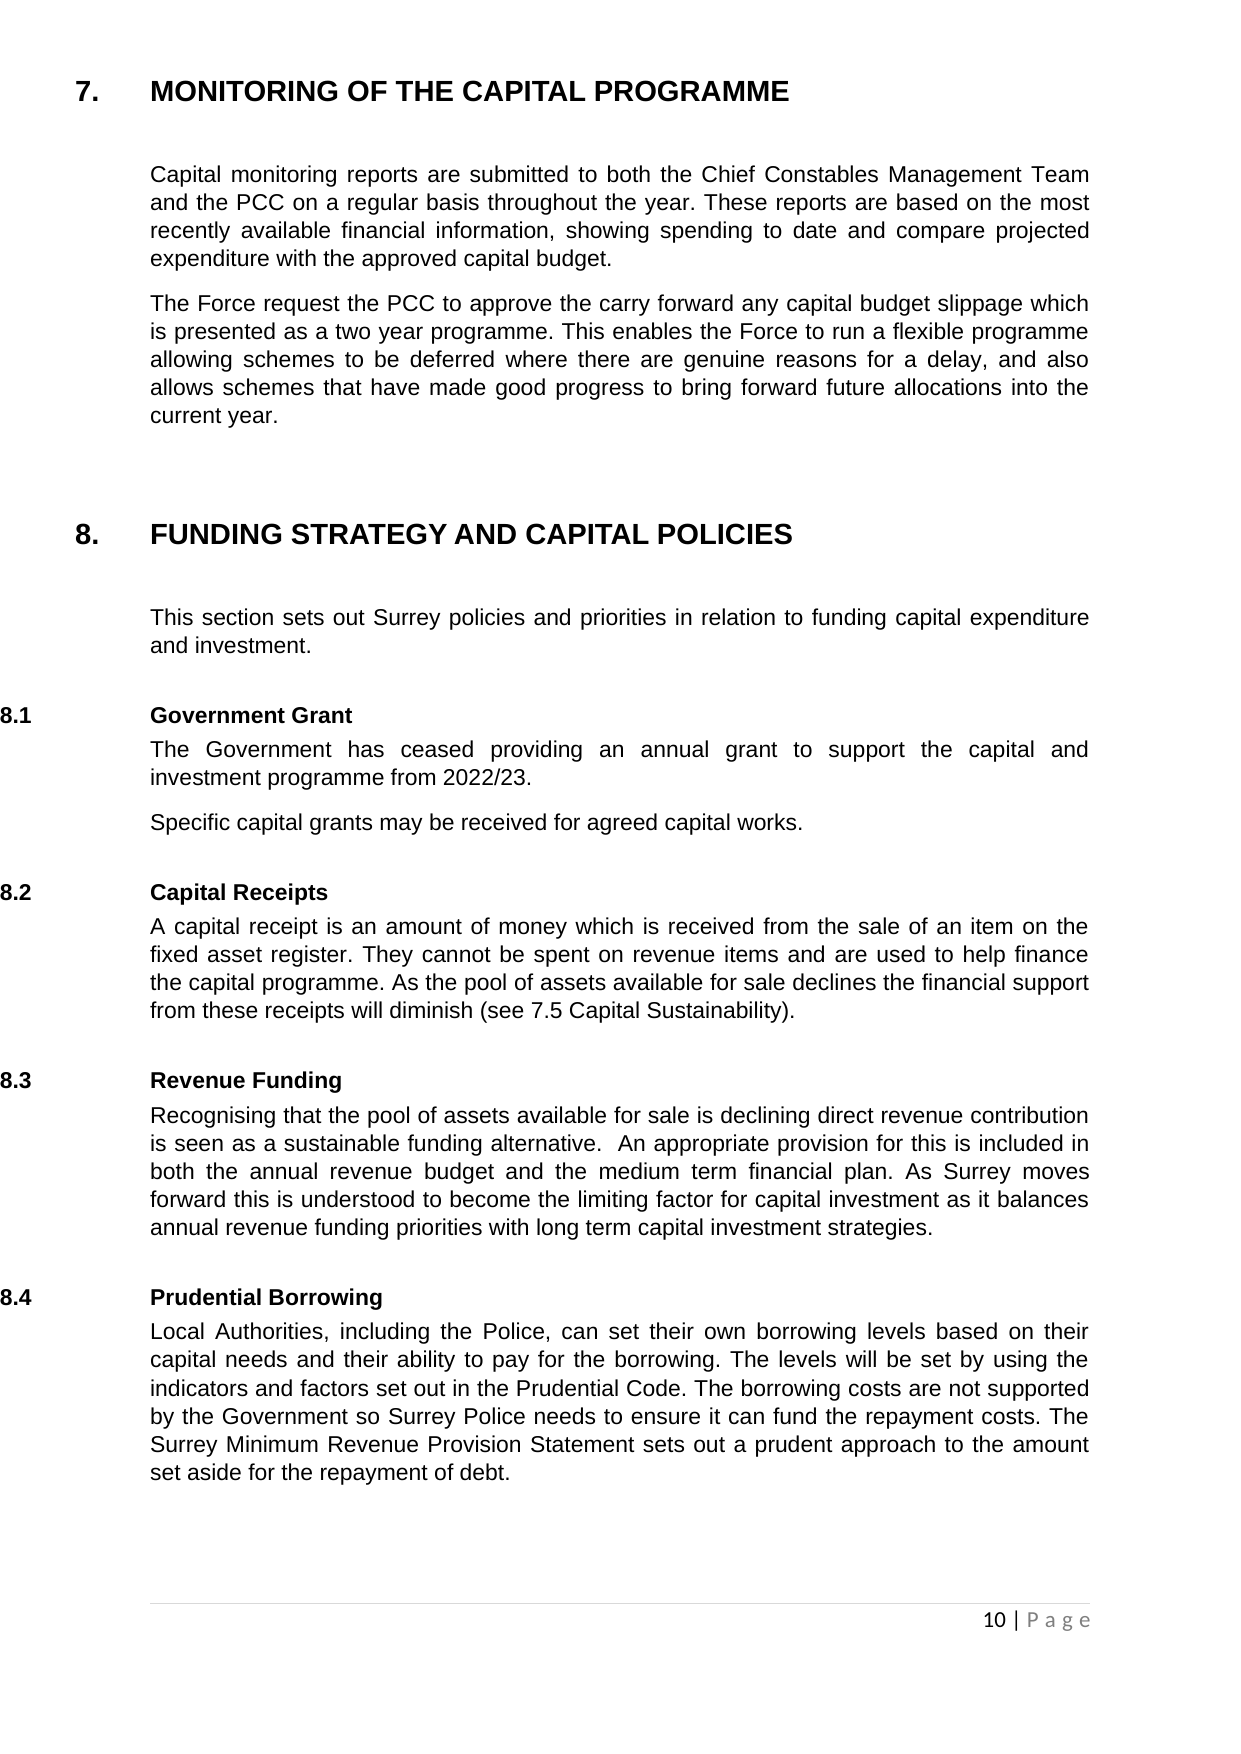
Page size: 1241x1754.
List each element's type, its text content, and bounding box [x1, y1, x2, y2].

text This section sets out Surrey policies and priorities in relation to funding capital expenditure and investment. [150, 604, 1090, 658]
subtitle FUNDING STRATEGY AND CAPITAL POLICIES [75, 517, 1090, 550]
text A capital receipt is an amount of money which is received from the sale of an item on the fixed asset register. They cannot be spent on revenue items and are used to help finance the capital programme. As the pool of assets available for sale declines the financial support from these receipts will diminish (see 7.5 Capital Sustainability). [150, 913, 1090, 1024]
text Capital monitoring reports are submitted to both the Chief Constables Management Team and the PCC on a regular basis throughout the year. These reports are based on the most recently available financial information, showing spending to date and compare projected expenditure with the approved capital budget. [150, 161, 1090, 271]
subtitle Government Grant [0, 702, 1090, 728]
text The Force request the PCC to approve the carry forward any capital budget slippage which is presented as a two year programme. This enables the Force to run a flexible programme allowing schemes to be deferred where there are genuine reasons for a delay, and also allows schemes that have made good progress to bring forward future allocations into the current year. [150, 290, 1090, 429]
text Local Authorities, including the Police, can set their own borrowing levels based on their capital needs and their ability to pay for the borrowing. The levels will be set by using the indicators and factors set out in the Prudential Code. The borrowing costs are not supported by the Government so Surrey Police needs to ensure it can fund the repayment costs. The Surrey Minimum Revenue Provision Statement sets out a prudent approach to the amount set aside for the repayment of debt. [150, 1318, 1090, 1485]
text The Government has ceased providing an annual grant to support the capital and investment programme from 2022/23. [150, 736, 1090, 791]
text Recognising that the pool of assets available for sale is declining direct revenue contribution is seen as a sustainable funding alternative. An appropriate provision for this is included in both the annual revenue budget and the medium term financial plan. As Surrey moves forward this is understood to become the limiting factor for capital investment as it balances annual revenue funding priorities with long term capital investment strategies. [150, 1102, 1090, 1241]
text Specific capital grants may be received for agreed capital works. [150, 809, 1090, 835]
subtitle Capital Receipts [0, 879, 1090, 905]
subtitle MONITORING OF THE CAPITAL PROGRAMME [75, 74, 1090, 107]
subtitle Prudential Borrowing [0, 1284, 1090, 1310]
subtitle Revenue Funding [0, 1067, 1090, 1094]
